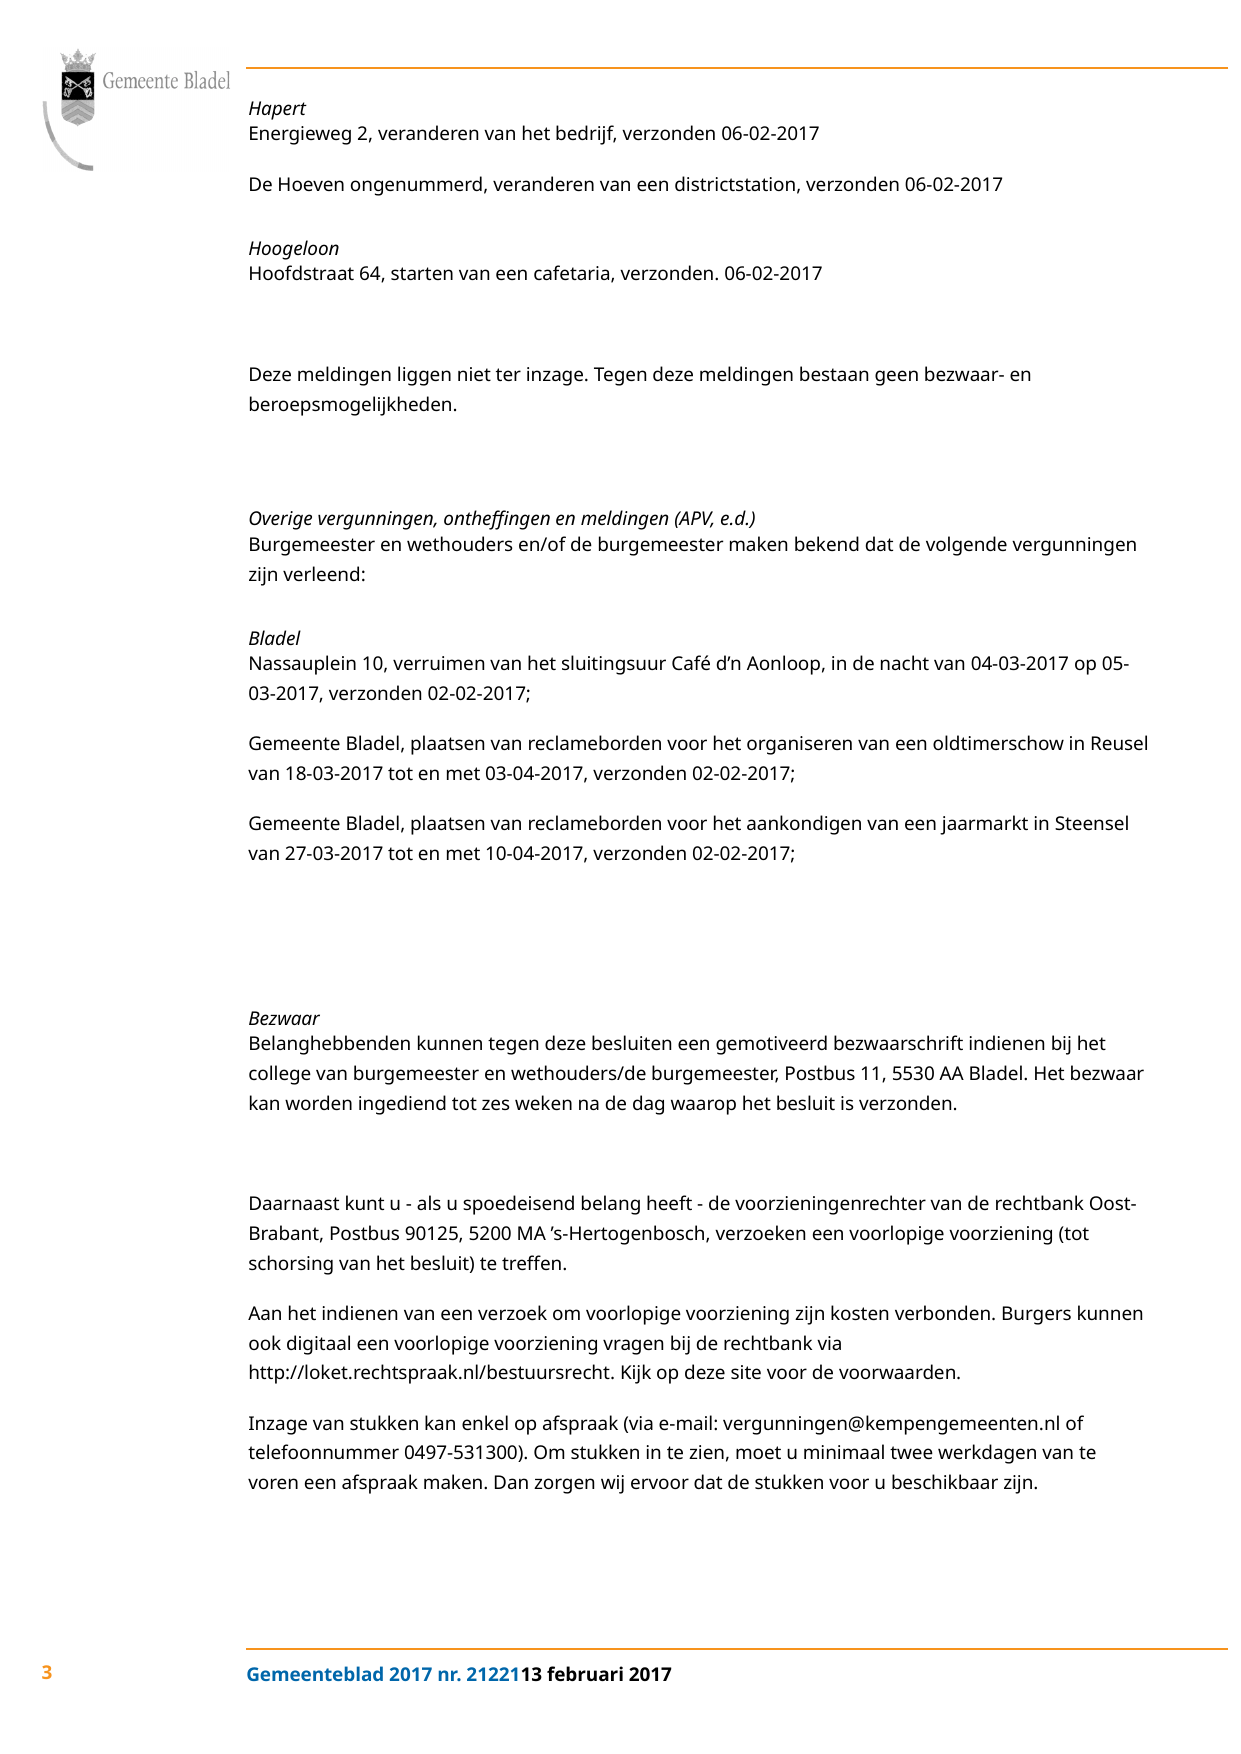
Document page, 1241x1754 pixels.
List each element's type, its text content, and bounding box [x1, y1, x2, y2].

picture [41, 47, 231, 172]
text Hapert [248, 95, 1152, 121]
text Nassauplein 10, verruimen van het sluitingsuur Café d’n Aonloop, in de nacht van 04-03-2017 op 05-03-2017, verzonden 02-02-2017; [248, 650, 1152, 706]
text Hoogeloon [248, 235, 1152, 261]
text Inzage van stukken kan enkel op afspraak (via e-mail: vergunningen@kempengemeenten.nl of telefoonnummer 0497-531300). Om stukken in te zien, moet u minimaal twee werkdagen van te voren een afspraak maken. Dan zorgen wij ervoor dat de stukken voor u beschikbaar zijn. [248, 1410, 1152, 1494]
text Hoofdstraat 64, starten van een cafetaria, verzonden. 06-02-2017 [248, 261, 1152, 286]
text Gemeente Bladel, plaatsen van reclameborden voor het aankondigen van een jaarmarkt in Steensel van 27-03-2017 tot en met 10-04-2017, verzonden 02-02-2017; [248, 810, 1152, 866]
text Burgemeester en wethouders en/of de burgemeester maken bekend dat de volgende vergunningen zijn verleend: [248, 531, 1152, 586]
text Overige vergunningen, ontheffingen en meldingen (APV, e.d.) [248, 505, 1152, 531]
text Gemeente Bladel, plaatsen van reclameborden voor het organiseren van een oldtimerschow in Reusel van 18-03-2017 tot en met 03-04-2017, verzonden 02-02-2017; [248, 730, 1152, 786]
text Bezwaar [248, 1005, 1152, 1031]
text Bladel [248, 625, 1152, 650]
text Belanghebbenden kunnen tegen deze besluiten een gemotiveerd bezwaarschrift indienen bij het college van burgemeester en wethouders/de burgemeester, Postbus 11, 5530 AA Bladel. Het bezwaar kan worden ingediend tot zes weken na de dag waarop het besluit is verzonden. [248, 1031, 1152, 1115]
text De Hoeven ongenummerd, veranderen van een districtstation, verzonden 06-02-2017 [248, 171, 1152, 197]
text Energieweg 2, veranderen van het bedrijf, verzonden 06-02-2017 [248, 121, 1152, 146]
text Daarnaast kunt u - als u spoedeisend belang heeft - de voorzieningenrechter van de rechtbank Oost-Brabant, Postbus 90125, 5200 MA ’s-Hertogenbosch, verzoeken een voorlopige voorziening (tot schorsing van het besluit) te treffen. [248, 1191, 1152, 1275]
text Deze meldingen liggen niet ter inzage. Tegen deze meldingen bestaan geen bezwaar- en beroepsmogelijkheden. [248, 361, 1152, 417]
text Aan het indienen van een verzoek om voorlopige voorziening zijn kosten verbonden. Burgers kunnen ook digitaal een voorlopige voorziening vragen bij de rechtbank via http://loket.rechtspraak.nl/bestuursrecht. Kijk op deze site voor de voorwaarden. [248, 1300, 1152, 1385]
